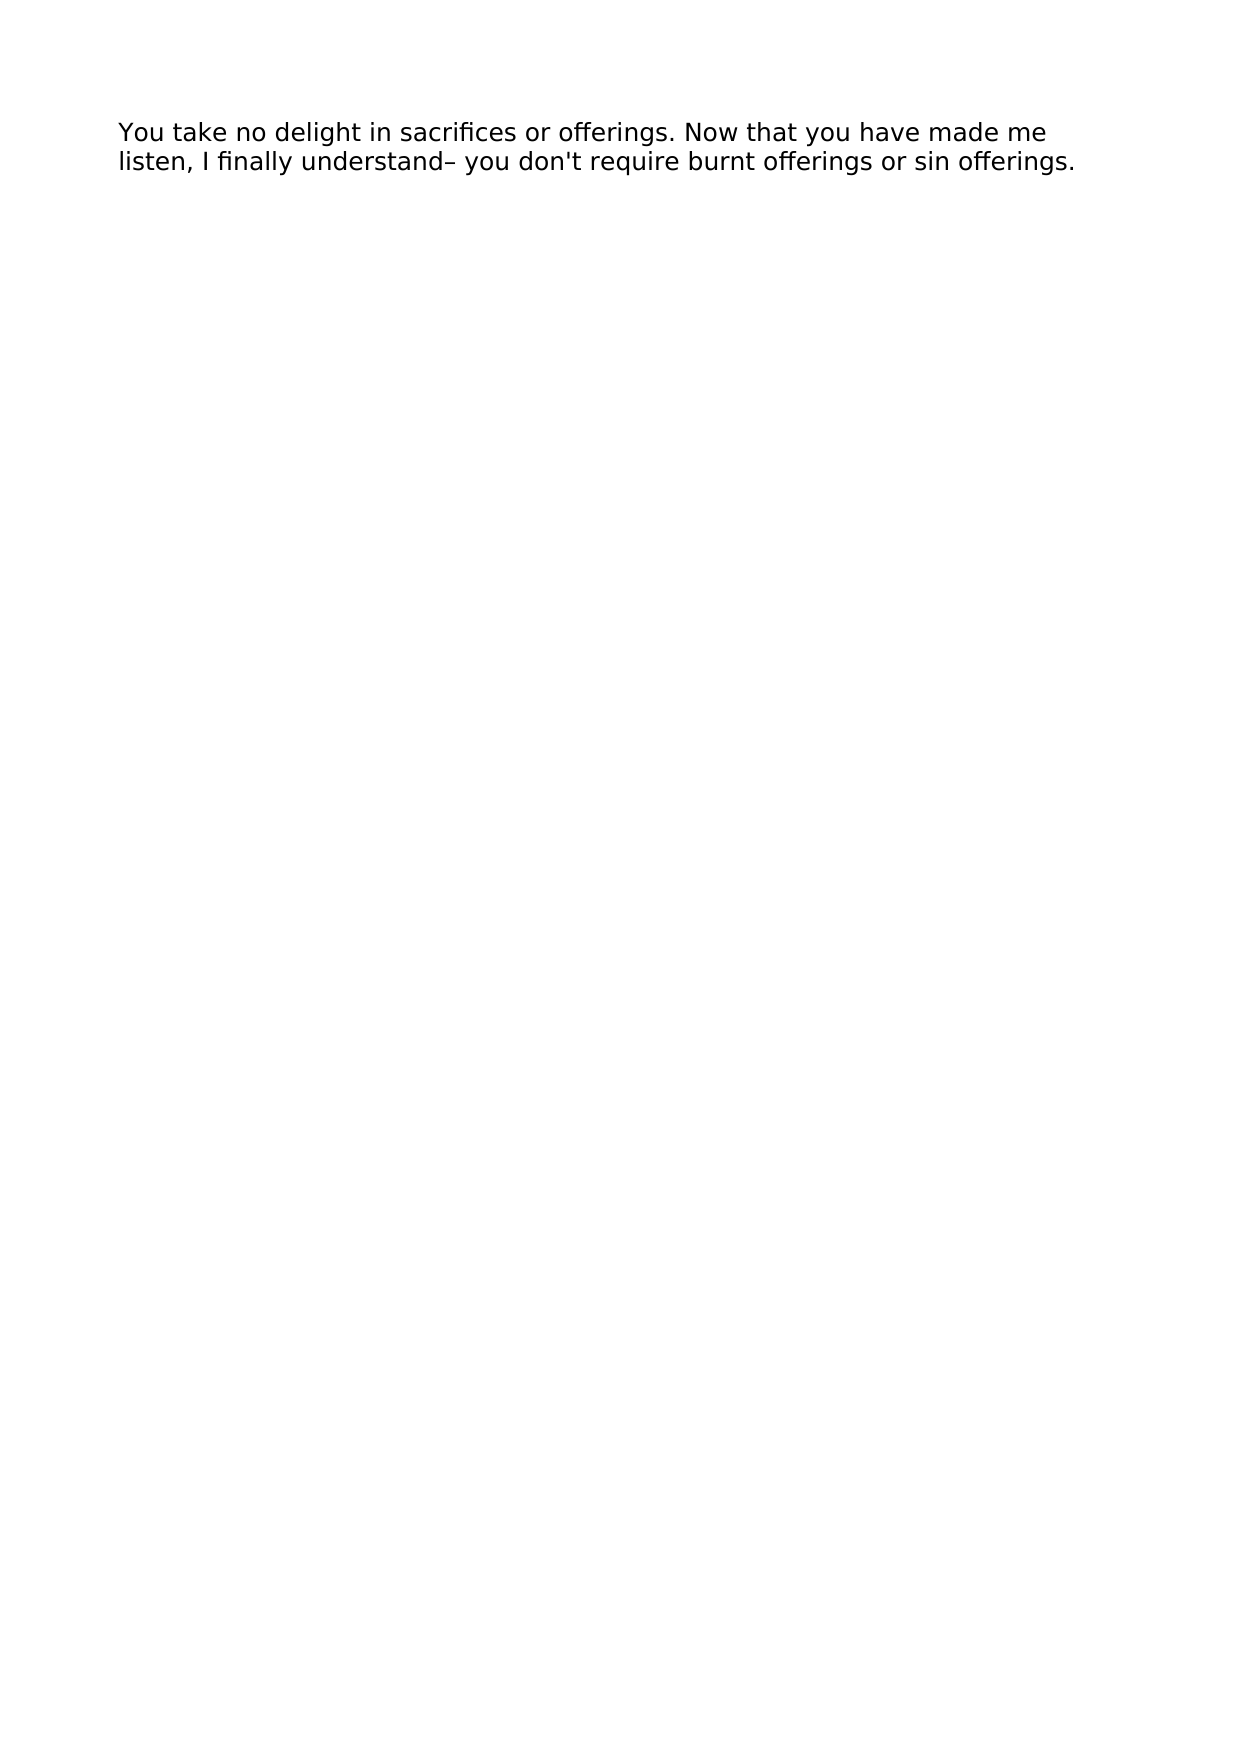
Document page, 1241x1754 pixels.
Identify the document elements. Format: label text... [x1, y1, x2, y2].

text You take no delight in sacrifices or offerings. Now that you have made me listen, I finally understand– you don't require burnt offerings or sin offerings. [118, 118, 1122, 176]
